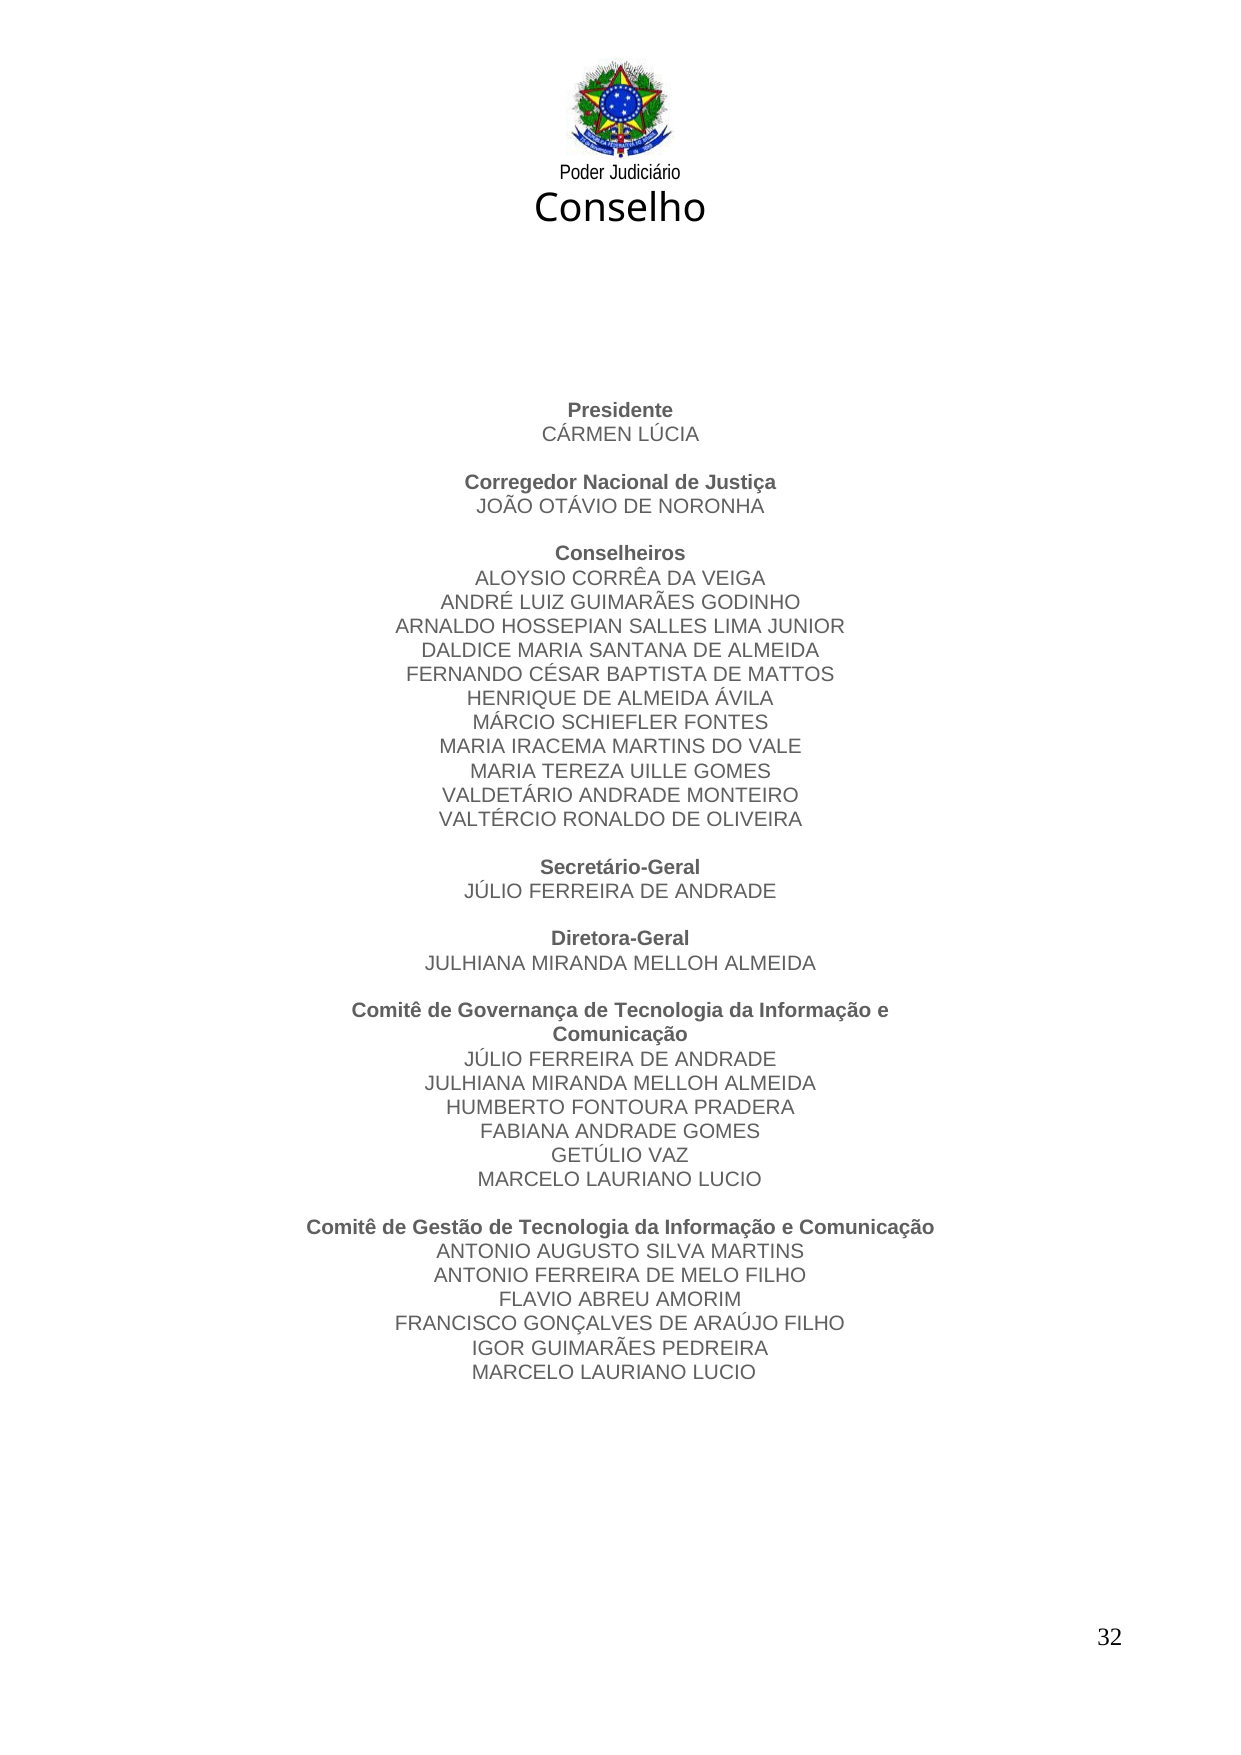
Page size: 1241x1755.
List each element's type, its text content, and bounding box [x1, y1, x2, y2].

text Presidente [282, 397, 958, 421]
text Corregedor Nacional de Justiça [282, 469, 958, 493]
text GETÚLIO VAZ MARCELO LAURIANO LUCIO [477, 1143, 788, 1191]
text Comitê de Governança de Tecnologia da Informação e Comunicação [282, 998, 958, 1046]
text FRANCISCO GONÇALVES DE ARAÚJO FILHO IGOR GUIMARÃES PEDREIRA MARCELO LAURIANO LUCIO [394, 1311, 866, 1383]
text JÚLIO FERREIRA DE ANDRADE JULHIANA MIRANDA MELLOH ALMEIDA HUMBERTO FONTOURA PRADERA FABIANA ANDRADE GOMES [424, 1046, 816, 1143]
text CÁRMEN LÚCIA [395, 422, 846, 446]
text JOÃO OTÁVIO DE NORONHA [282, 494, 958, 518]
text Conselheiros [395, 541, 846, 565]
text ARNALDO HOSSEPIAN SALLES LIMA JUNIOR DALDICE MARIA SANTANA DE ALMEIDA FERNANDO CÉSAR BAPTISTA DE MATTOS HENRIQUE DE ALMEIDA ÁVILA [395, 614, 845, 710]
text JULHIANA MIRANDA MELLOH ALMEIDA [395, 951, 845, 974]
text Diretora-Geral [395, 926, 845, 950]
text MÁRCIO SCHIEFLER FONTES MARIA IRACEMA MARTINS DO VALE MARIA TEREZA UILLE GOMES VALDETÁRIO ANDRADE MONTEIRO VALTÉRCIO RONALDO DE OLIVEIRA [438, 710, 802, 831]
text Secretário-Geral [395, 854, 845, 878]
text Comitê de Gestão de Tecnologia da Informação e Comunicação [282, 1214, 958, 1238]
text JÚLIO FERREIRA DE ANDRADE [282, 879, 958, 903]
text ALOYSIO CORRÊA DA VEIGA ANDRÉ LUIZ GUIMARÃES GODINHO [440, 566, 801, 614]
text ANTONIO AUGUSTO SILVA MARTINS ANTONIO FERREIRA DE MELO FILHO FLAVIO ABREU AMORIM [433, 1239, 806, 1311]
